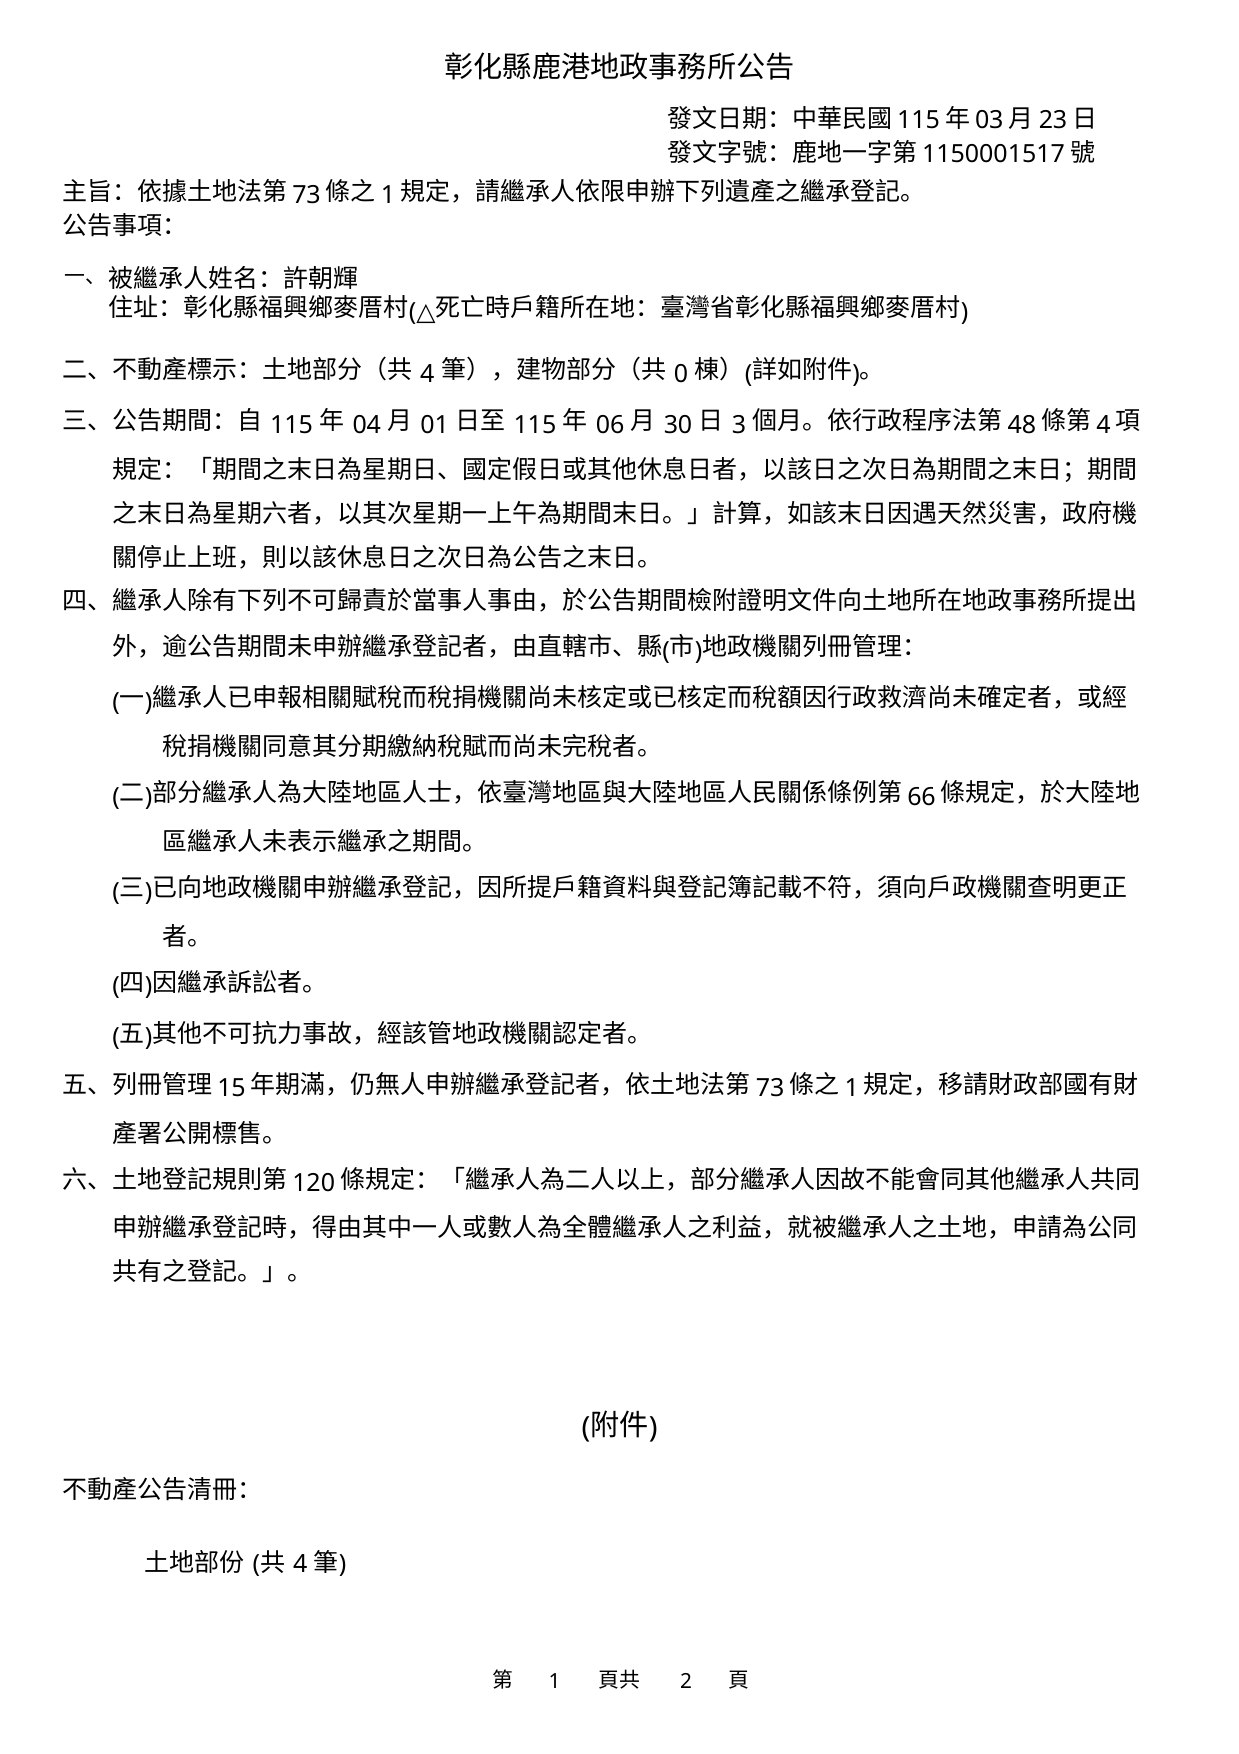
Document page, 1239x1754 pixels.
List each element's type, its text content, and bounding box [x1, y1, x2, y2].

table_cell [0, 1456, 62, 1528]
table_header [585, 0, 653, 41]
table_cell [0, 95, 62, 177]
table_cell [718, 1600, 759, 1660]
table_header [1177, 0, 1239, 41]
table_header [109, 0, 482, 41]
table_cell [1177, 264, 1239, 315]
table_cell [1177, 356, 1239, 1354]
table_cell [0, 1355, 62, 1395]
table_cell [667, 1355, 718, 1395]
table_header [483, 0, 523, 41]
table_header [653, 0, 667, 41]
table_cell [0, 356, 62, 1354]
table_cell 彰化縣鹿港地政事務所公告 [62, 41, 1177, 94]
table_cell [109, 1600, 482, 1660]
table_cell [759, 1660, 1177, 1701]
table_cell [0, 177, 62, 264]
table_cell 土地部份 (共 4 筆) [62, 1529, 1177, 1600]
table_cell [718, 1355, 759, 1395]
table_cell [109, 1355, 482, 1395]
table_cell [653, 1600, 667, 1660]
table_cell [62, 95, 109, 177]
table_cell 第 [483, 1660, 523, 1701]
table_cell [585, 1355, 653, 1395]
table_cell [1177, 315, 1239, 356]
table_header [0, 0, 62, 41]
table_cell [653, 95, 667, 177]
table_cell 被繼承人姓名：許朝輝 住址：彰化縣福興鄉麥厝村(△死亡時戶籍所在地：臺灣省彰化縣福興鄉麥厝村) [109, 264, 1177, 356]
table_header [759, 0, 1177, 41]
table_cell [667, 1600, 718, 1660]
table_header [62, 0, 109, 41]
table_cell [1177, 1395, 1239, 1456]
table_cell 2 [653, 1660, 718, 1701]
table_cell [523, 95, 585, 177]
table_cell [483, 1600, 523, 1660]
table_cell [1177, 95, 1239, 177]
table_cell [62, 1660, 109, 1701]
table_cell [62, 1600, 109, 1660]
table_cell [483, 1355, 523, 1395]
table_cell 主旨：依據土地法第73條之1規定，請繼承人依限申辦下列遺產之繼承登記。 公告事項： [62, 177, 1177, 264]
table_cell 二、不動產標示：土地部分（共 4 筆），建物部分（共 0 棟）(詳如附件)。 三、公告期間：自 115 年 04 月 01 日至 115 年 06 月 30 日 3 個月。依行政程序法第48條第4項 規定：「期間之末日為星期日、國定假日或其他休息日者，以該日之次日為期間之末日；期間 之末日為星期六者，以其次星期一上午為期間末日。」計算，如該末日因遇天然災害，政府機 關停止上班，則以該休息日之次日為公告之末日。 四、繼承人除有下列不可歸責於當事人事由，於公告期間檢附證明文件向土地所在地政事務所提出 外，逾公告期間未申辦繼承登記者，由直轄市、縣(市)地政機關列冊管理： (一)繼承人已申報相關賦稅而稅捐機關尚未核定或已核定而稅額因行政救濟尚未確定者，或經 稅捐機關同意其分期繳納稅賦而尚未完稅者。 (二)部分繼承人為大陸地區人士，依臺灣地區與大陸地區人民關係條例第66條規定，於大陸地 區繼承人未表示繼承之期間。 (三)已向地政機關申辦繼承登記，因所提戶籍資料與登記簿記載不符，須向戶政機關查明更正 者。 (四)因繼承訴訟者。 (五)其他不可抗力事故，經該管地政機關認定者。 五、列冊管理15年期滿，仍無人申辦繼承登記者，依土地法第73條之1規定，移請財政部國有財 產署公開標售。 六、土地登記規則第120條規定：「繼承人為二人以上，部分繼承人因故不能會同其他繼承人共同 申辦繼承登記時，得由其中一人或數人為全體繼承人之利益，就被繼承人之土地，申請為公同 共有之登記。」。 [62, 356, 1177, 1354]
table_cell [653, 1355, 667, 1395]
table_cell [1177, 1600, 1239, 1660]
table_cell [0, 315, 62, 356]
table_cell [62, 315, 109, 356]
table_cell [0, 1529, 62, 1600]
table_cell [1177, 1456, 1239, 1528]
table_cell 發文日期：中華民國115年03月23日 發文字號：鹿地一字第1150001517號 [667, 95, 1177, 177]
table_header [523, 0, 585, 41]
table_cell [109, 95, 482, 177]
table_cell [523, 1355, 585, 1395]
table_cell [0, 1600, 62, 1660]
table_cell [1177, 177, 1239, 264]
table_header [667, 0, 718, 41]
table_cell [759, 1600, 1177, 1660]
table_cell (附件) [62, 1395, 1177, 1456]
table_cell [62, 1355, 109, 1395]
table_cell [585, 95, 653, 177]
table_header [718, 0, 759, 41]
table_cell [0, 41, 62, 94]
table_cell 頁 [718, 1660, 759, 1701]
table_cell [1177, 41, 1239, 94]
table_cell 一、 [62, 264, 109, 315]
table_cell [109, 1660, 482, 1701]
table_cell [1177, 1529, 1239, 1600]
table_cell [0, 1395, 62, 1456]
table_cell 1 [523, 1660, 585, 1701]
table_cell 頁共 [585, 1660, 653, 1701]
table_cell [483, 95, 523, 177]
table_cell [0, 264, 62, 315]
table_cell [1177, 1660, 1239, 1701]
table_cell [523, 1600, 585, 1660]
table_cell [759, 1355, 1177, 1395]
table_cell [1177, 1355, 1239, 1395]
table_cell [0, 1660, 62, 1701]
table_cell 不動產公告清冊： [62, 1456, 1177, 1528]
table_cell [585, 1600, 653, 1660]
